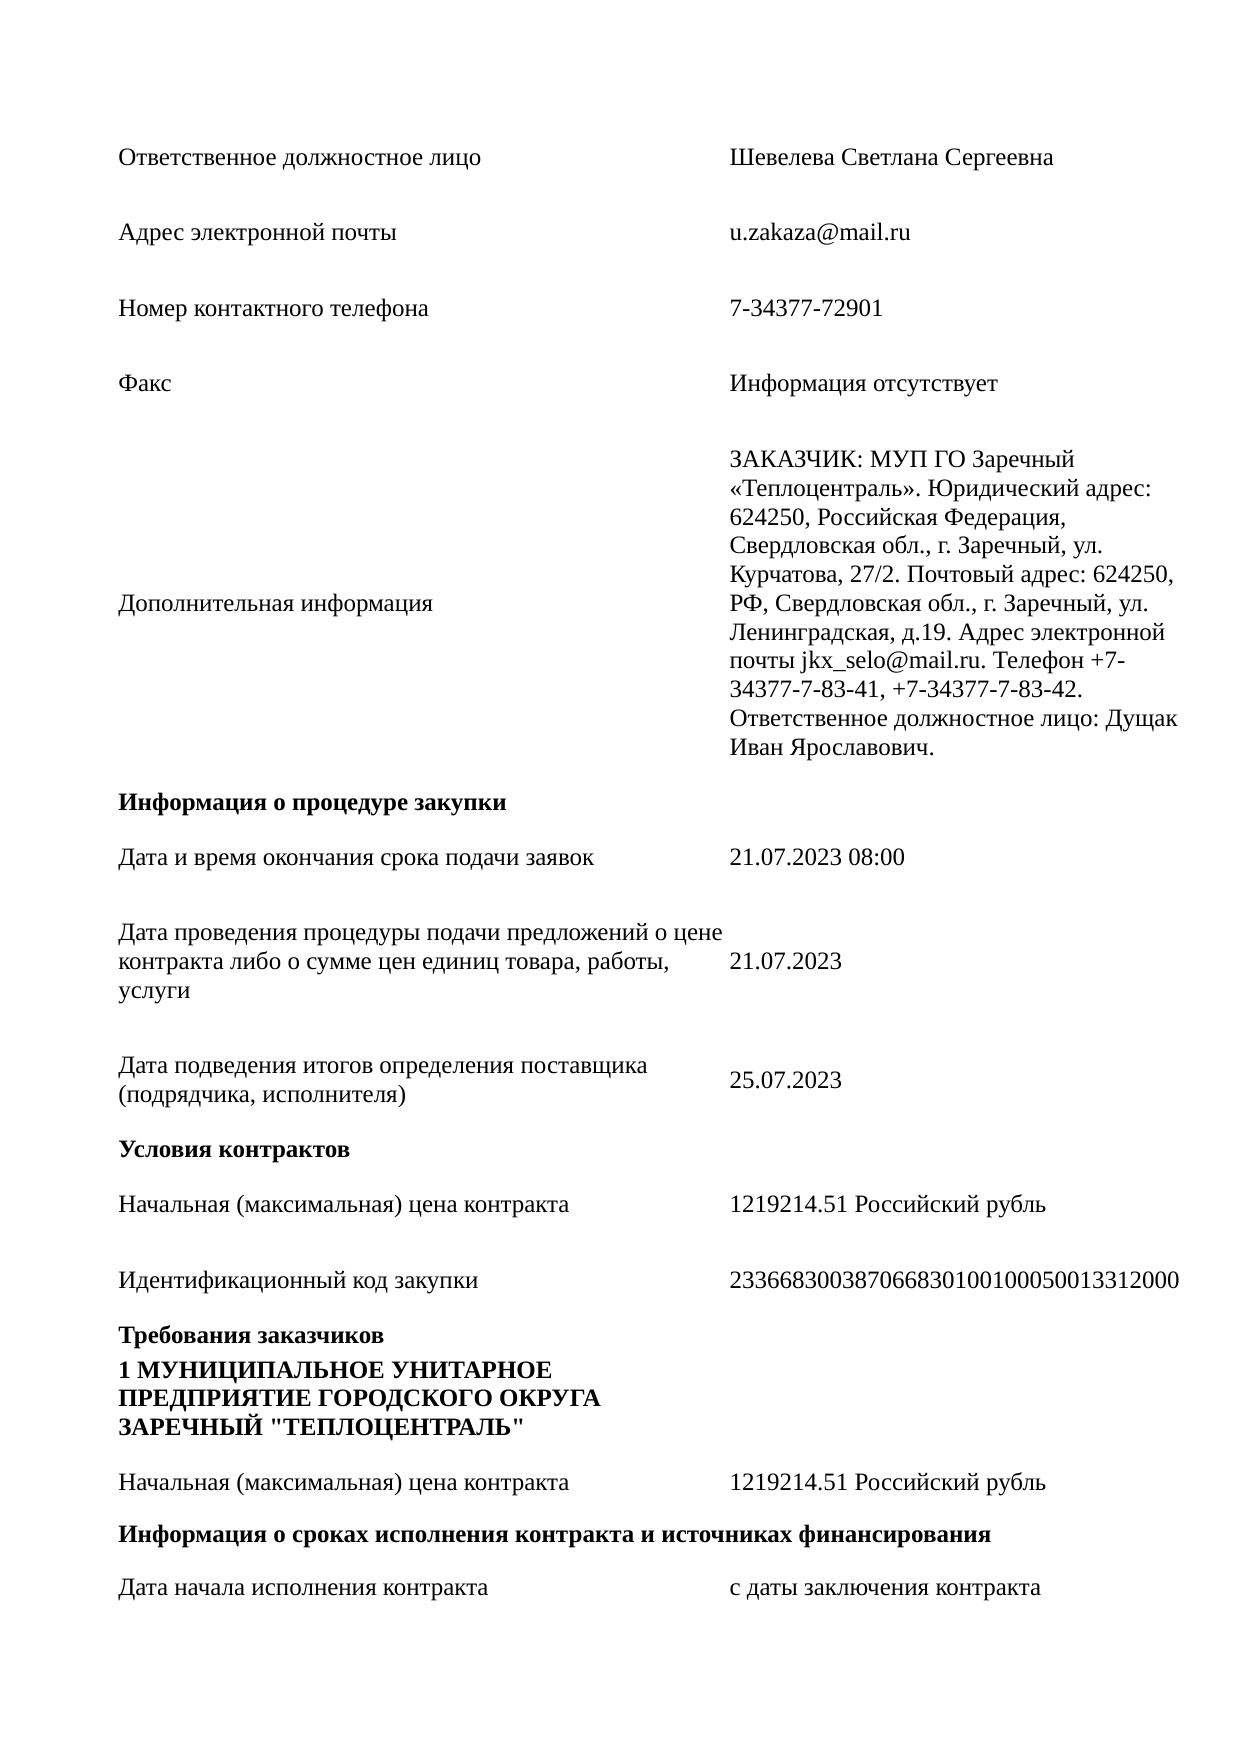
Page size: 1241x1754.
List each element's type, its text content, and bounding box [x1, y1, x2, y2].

table_cell 1219214.51 Российский рубль [729, 1444, 1195, 1519]
table_cell Начальная (максимальная) цена контракта [118, 1444, 729, 1519]
table_cell Дата подведения итогов определения поставщика (подрядчика, исполнителя) [118, 1027, 729, 1131]
table_cell 7-34377-72901 [729, 269, 1195, 345]
table_cell u.zakaza@mail.ru [729, 194, 1195, 269]
table_cell Дата проведения процедуры подачи предложений о цене контракта либо о сумме цен единиц товара, работы, услуги [118, 894, 729, 1027]
table_cell Шевелева Светлана Сергеевна [729, 118, 1195, 194]
table_cell Ответственное должностное лицо [118, 118, 729, 194]
table_cell Дата начала исполнения контракта [118, 1548, 729, 1624]
table_cell 21.07.2023 [729, 894, 1195, 1027]
table_cell [729, 1131, 1195, 1166]
table_cell Адрес электронной почты [118, 194, 729, 269]
table_cell Номер контактного телефона [118, 269, 729, 345]
table_cell 1219214.51 Российский рубль [729, 1166, 1195, 1242]
table_cell [729, 784, 1195, 818]
table_cell Факс [118, 345, 729, 421]
table_cell 1 МУНИЦИПАЛЬНОЕ УНИТАРНОЕ ПРЕДПРИЯТИЕ ГОРОДСКОГО ОКРУГА ЗАРЕЧНЫЙ "ТЕПЛОЦЕНТРАЛЬ" [118, 1352, 729, 1444]
table_cell [729, 1317, 1195, 1352]
table_cell Идентификационный код закупки [118, 1242, 729, 1317]
table_cell 233668300387066830100100050013312000 [729, 1242, 1195, 1317]
table_cell 21.07.2023 08:00 [729, 818, 1195, 894]
table_cell 25.07.2023 [729, 1027, 1195, 1131]
table_cell Начальная (максимальная) цена контракта [118, 1166, 729, 1242]
table_cell с даты заключения контракта [729, 1548, 1195, 1624]
table_cell Условия контрактов [118, 1131, 729, 1166]
table_cell Информация о процедуре закупки [118, 784, 729, 818]
table_cell [729, 1352, 1195, 1444]
table_cell Требования заказчиков [118, 1317, 729, 1352]
table_cell Дата и время окончания срока подачи заявок [118, 818, 729, 894]
table_cell Информация отсутствует [729, 345, 1195, 421]
table_cell Информация о сроках исполнения контракта и источниках финансирования [118, 1520, 1195, 1548]
table_cell Дополнительная информация [118, 421, 729, 784]
table_cell ЗАКАЗЧИК: МУП ГО Заречный «Теплоцентраль». Юридический адрес: 624250, Российская Федерация, Свердловская обл., г. Заречный, ул. Курчатова, 27/2. Почтовый адрес: 624250, РФ, Свердловская обл., г. Заречный, ул. Ленинградская, д.19. Адрес электронной почты jkx_selo@mail.ru. Телефон +7-34377-7-83-41, +7-34377-7-83-42. Ответственное должностное лицо: Дущак Иван Ярославович. [729, 421, 1195, 784]
